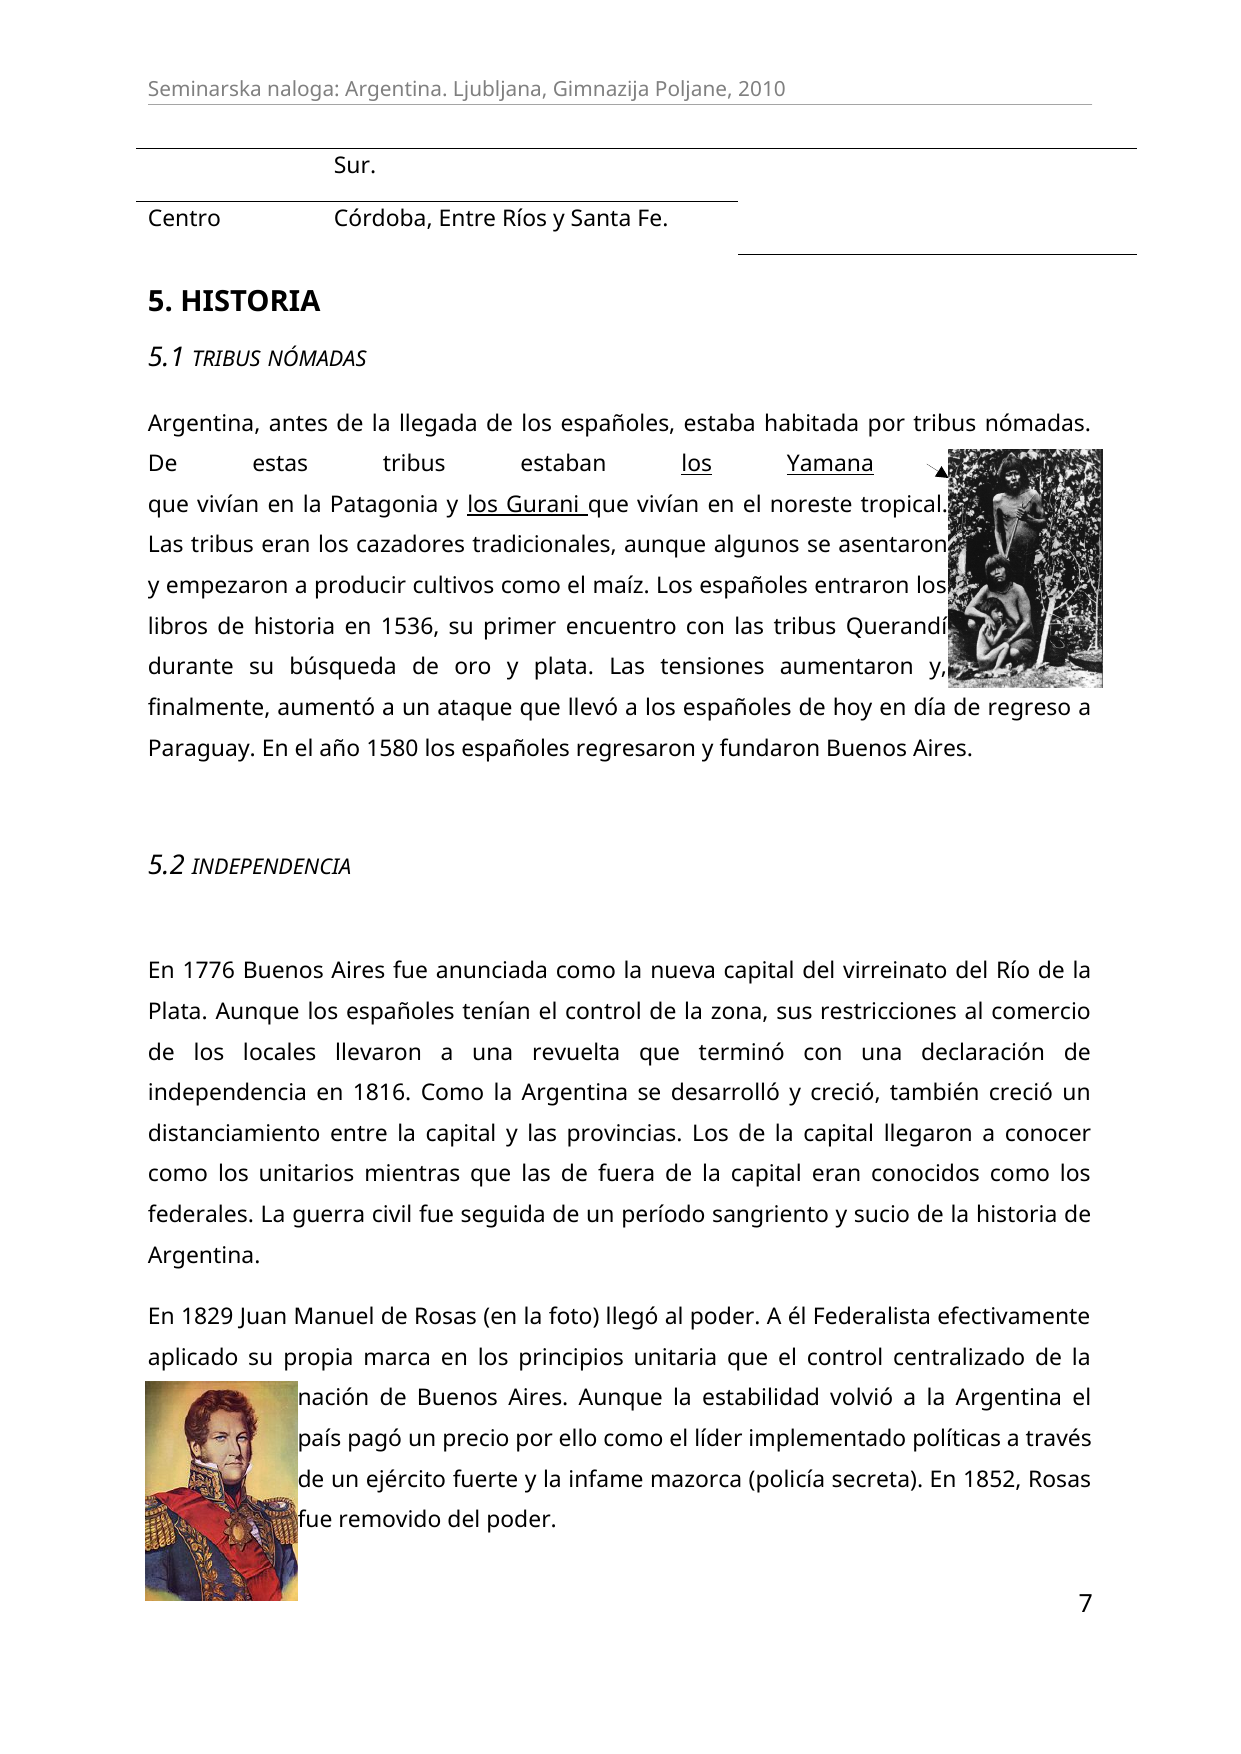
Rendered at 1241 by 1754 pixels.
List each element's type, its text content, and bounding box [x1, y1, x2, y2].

subtitle 5.2 independencia [148, 797, 1092, 882]
table_cell Sur. [323, 149, 738, 201]
text 5.1 tribus nómadas [148, 338, 1092, 375]
picture [1092, 449, 1103, 688]
subtitle 5. HISTORIA [148, 280, 1092, 320]
picture [145, 1381, 298, 1601]
text En 1776 Buenos Aires fue anunciada como la nueva capital del virreinato del Río de la Plata. Aunque los españoles tenían el control de la zona, sus restricciones al comercio de los locales llevaron a una revuelta que terminó con una declaración de independencia en 1816. Como la Argentina se desarrolló y creció, también creció un distanciamiento entre la capital y las provincias. Los de la capital llegaron a conocer como los unitarios mientras que las de fuera de la capital eran conocidos como los federales. La guerra civil fue seguida de un período sangriento y sucio de la historia de Argentina. [148, 954, 1092, 1270]
text En 1829 Juan Manuel de Rosas (en la foto) llegó al poder. A él Federalista efectivamente aplicado su propia marca en los principios unitaria que el control centralizado de la nación de Buenos Aires. Aunque la estabilidad volvió a la Argentina el país pagó un precio por ello como el líder implementado políticas a través de un ejército fuerte y la infame mazorca (policía secreta). En 1852, Rosas fue removido del poder. [148, 1300, 1092, 1534]
table_cell [136, 149, 322, 201]
table_header [738, 149, 1137, 254]
table_cell Córdoba, Entre Ríos y Santa Fe. [323, 202, 738, 254]
text Argentina, antes de la llegada de los españoles, estaba habitada por tribus nómadas. De estas tribus estaban los Yamana que vivían en la Patagonia y los Gurani que vivían en el noreste tropical. Las tribus eran los cazadores tradicionales, aunque algunos se asentaron y empezaron a producir cultivos como el maíz. Los españoles entraron los libros de historia en 1536, su primer encuentro con las tribus Querandí durante su búsqueda de oro y plata. Las tensiones aumentaron y, finalmente, aumentó a un ataque que llevó a los españoles de hoy en día de regreso a Paraguay. En el año 1580 los españoles regresaron y fundaron Buenos Aires. [148, 407, 1092, 763]
table_cell Centro [136, 202, 322, 254]
